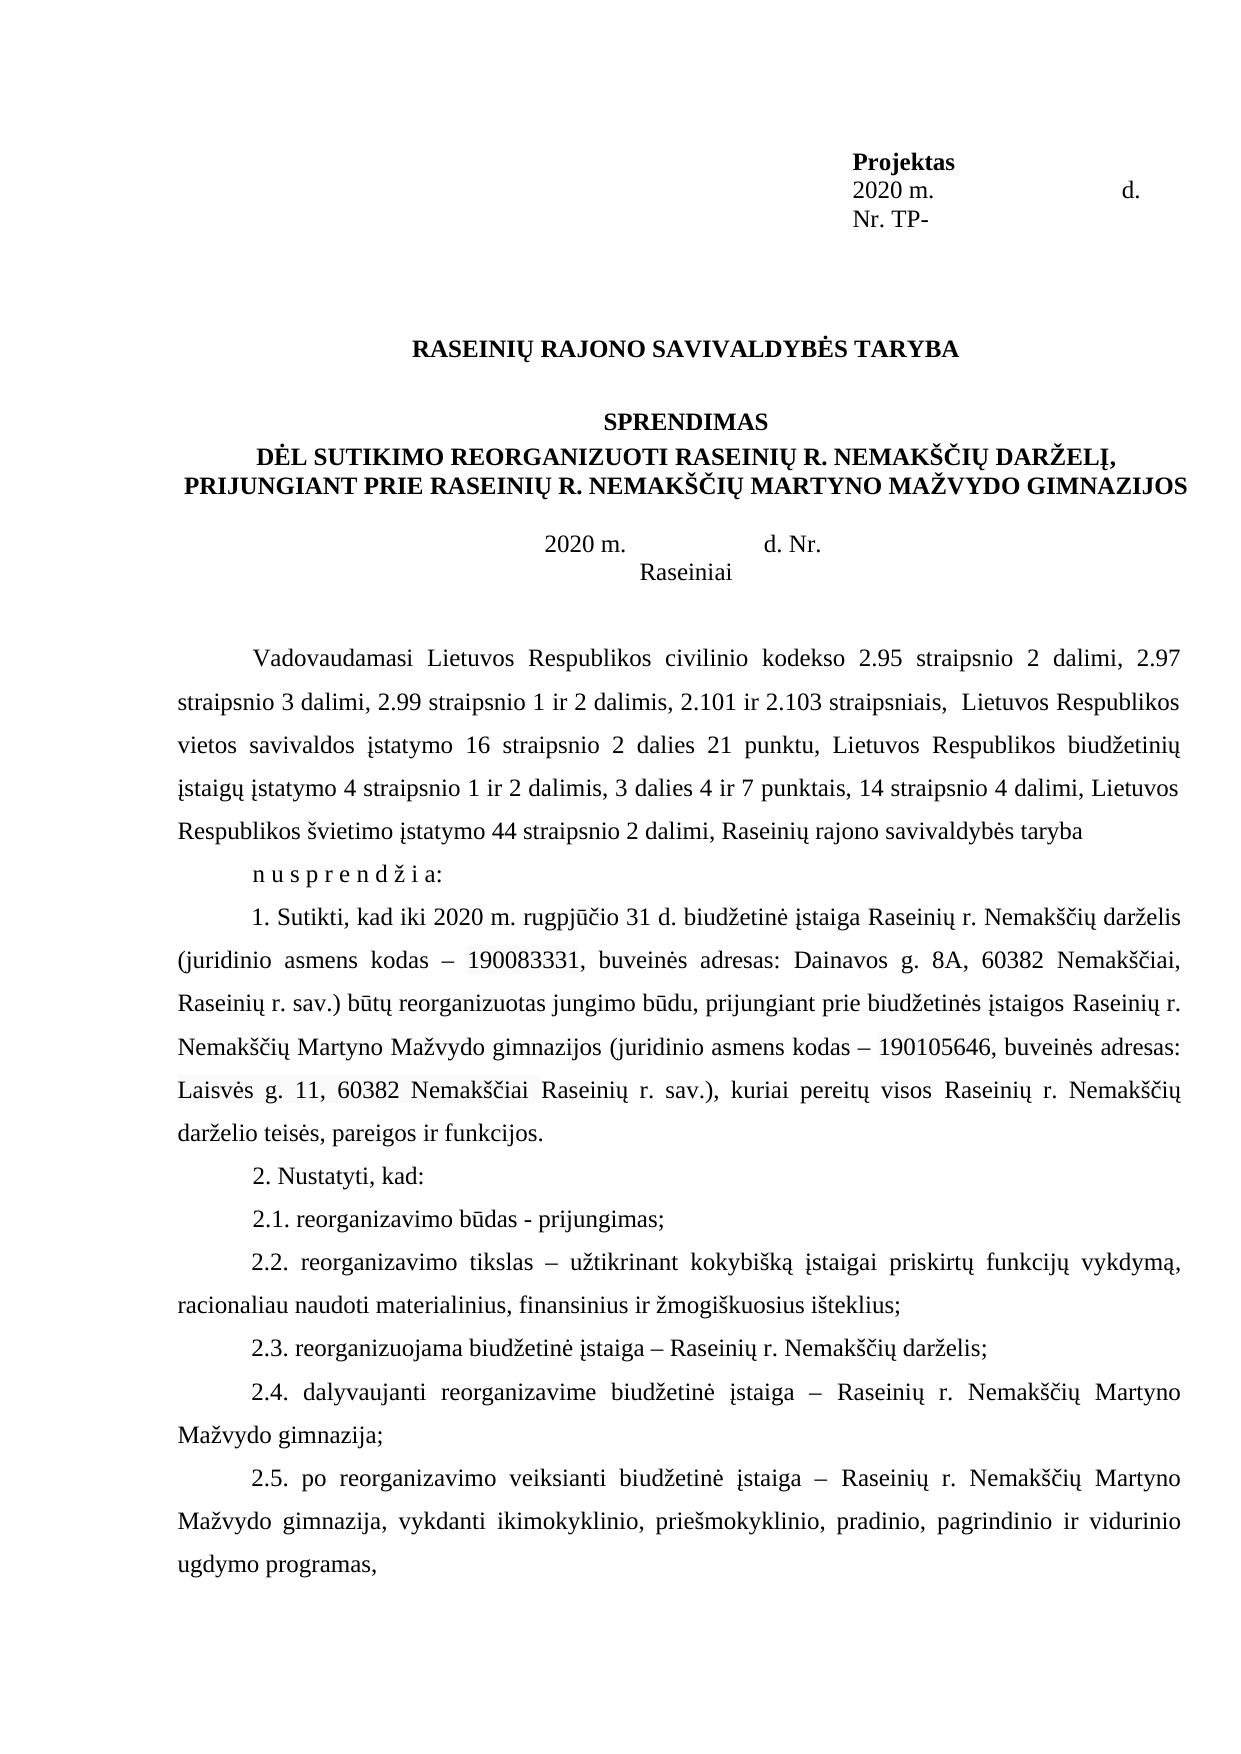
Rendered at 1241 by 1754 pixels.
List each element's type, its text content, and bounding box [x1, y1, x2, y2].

text 2.3. reorganizuojama biudžetinė įstaiga – Raseinių r. Nemakščių darželis; [177, 1333, 1181, 1362]
table_header [177, 262, 1194, 334]
table_cell SPRENDIMAS [177, 407, 1194, 442]
table_cell 2020 m. d. Nr. Raseiniai [177, 500, 1194, 600]
text 2.2. reorganizavimo tikslas – užtikrinant kokybišką įstaigai priskirtų funkcijų vykdymą, racionaliau naudoti materialinius, finansinius ir žmogiškuosius išteklius; [177, 1247, 1181, 1319]
text 2.1. reorganizavimo būdas - prijungimas; [177, 1204, 1181, 1233]
text 2. Nustatyti, kad: [177, 1161, 1181, 1190]
text 1. Sutikti, kad iki 2020 m. rugpjūčio 31 d. biudžetinė įstaiga Raseinių r. Nemakščių darželis (juridinio asmens kodas – 190083331, buveinės adresas: Dainavos g. 8A, 60382 Nemakščiai, Raseinių r. sav.) būtų reorganizuotas jungimo būdu, prijungiant prie biudžetinės įstaigos Raseinių r. Nemakščių Martyno Mažvydo gimnazijos (juridinio asmens kodas – 190105646, buveinės adresas: Laisvės g. 11, 60382 Nemakščiai Raseinių r. sav.), kuriai pereitų visos Raseinių r. Nemakščių darželio teisės, pareigos ir funkcijos. [177, 902, 1181, 1147]
text Nr. TP- [177, 204, 1181, 233]
text 2020 m. d. [177, 176, 1181, 204]
text n u s p r e n d ž i a: [177, 859, 1181, 888]
text 2.5. po reorganizavimo veiksianti biudžetinė įstaiga – Raseinių r. Nemakščių Martyno Mažvydo gimnazija, vykdanti ikimokyklinio, priešmokyklinio, pradinio, pagrindinio ir vidurinio ugdymo programas, [177, 1463, 1181, 1578]
text 2.4. dalyvaujanti reorganizavime biudžetinė įstaiga – Raseinių r. Nemakščių Martyno Mažvydo gimnazija; [177, 1377, 1181, 1448]
table_cell RASEINIŲ RAJONO SAVIVALDYBĖS TARYBA [177, 335, 1194, 407]
table_cell DĖL SUTIKIMO REORGANIZUOTI RASEINIŲ R. NEMAKŠČIŲ DARŽELĮ, PRIJUNGIANT PRIE RASEINIŲ R. NEMAKŠČIŲ MARTYNO MAŽVYDO GIMNAZIJOS [177, 443, 1194, 500]
text Projektas [177, 147, 1181, 176]
text Vadovaudamasi Lietuvos Respublikos civilinio kodekso 2.95 straipsnio 2 dalimi, 2.97 straipsnio 3 dalimi, 2.99 straipsnio 1 ir 2 dalimis, 2.101 ir 2.103 straipsniais, Lietuvos Respublikos vietos savivaldos įstatymo 16 straipsnio 2 dalies 21 punktu, Lietuvos Respublikos biudžetinių įstaigų įstatymo 4 straipsnio 1 ir 2 dalimis, 3 dalies 4 ir 7 punktais, 14 straipsnio 4 dalimi, Lietuvos Respublikos švietimo įstatymo 44 straipsnio 2 dalimi, Raseinių rajono savivaldybės taryba [177, 643, 1181, 845]
